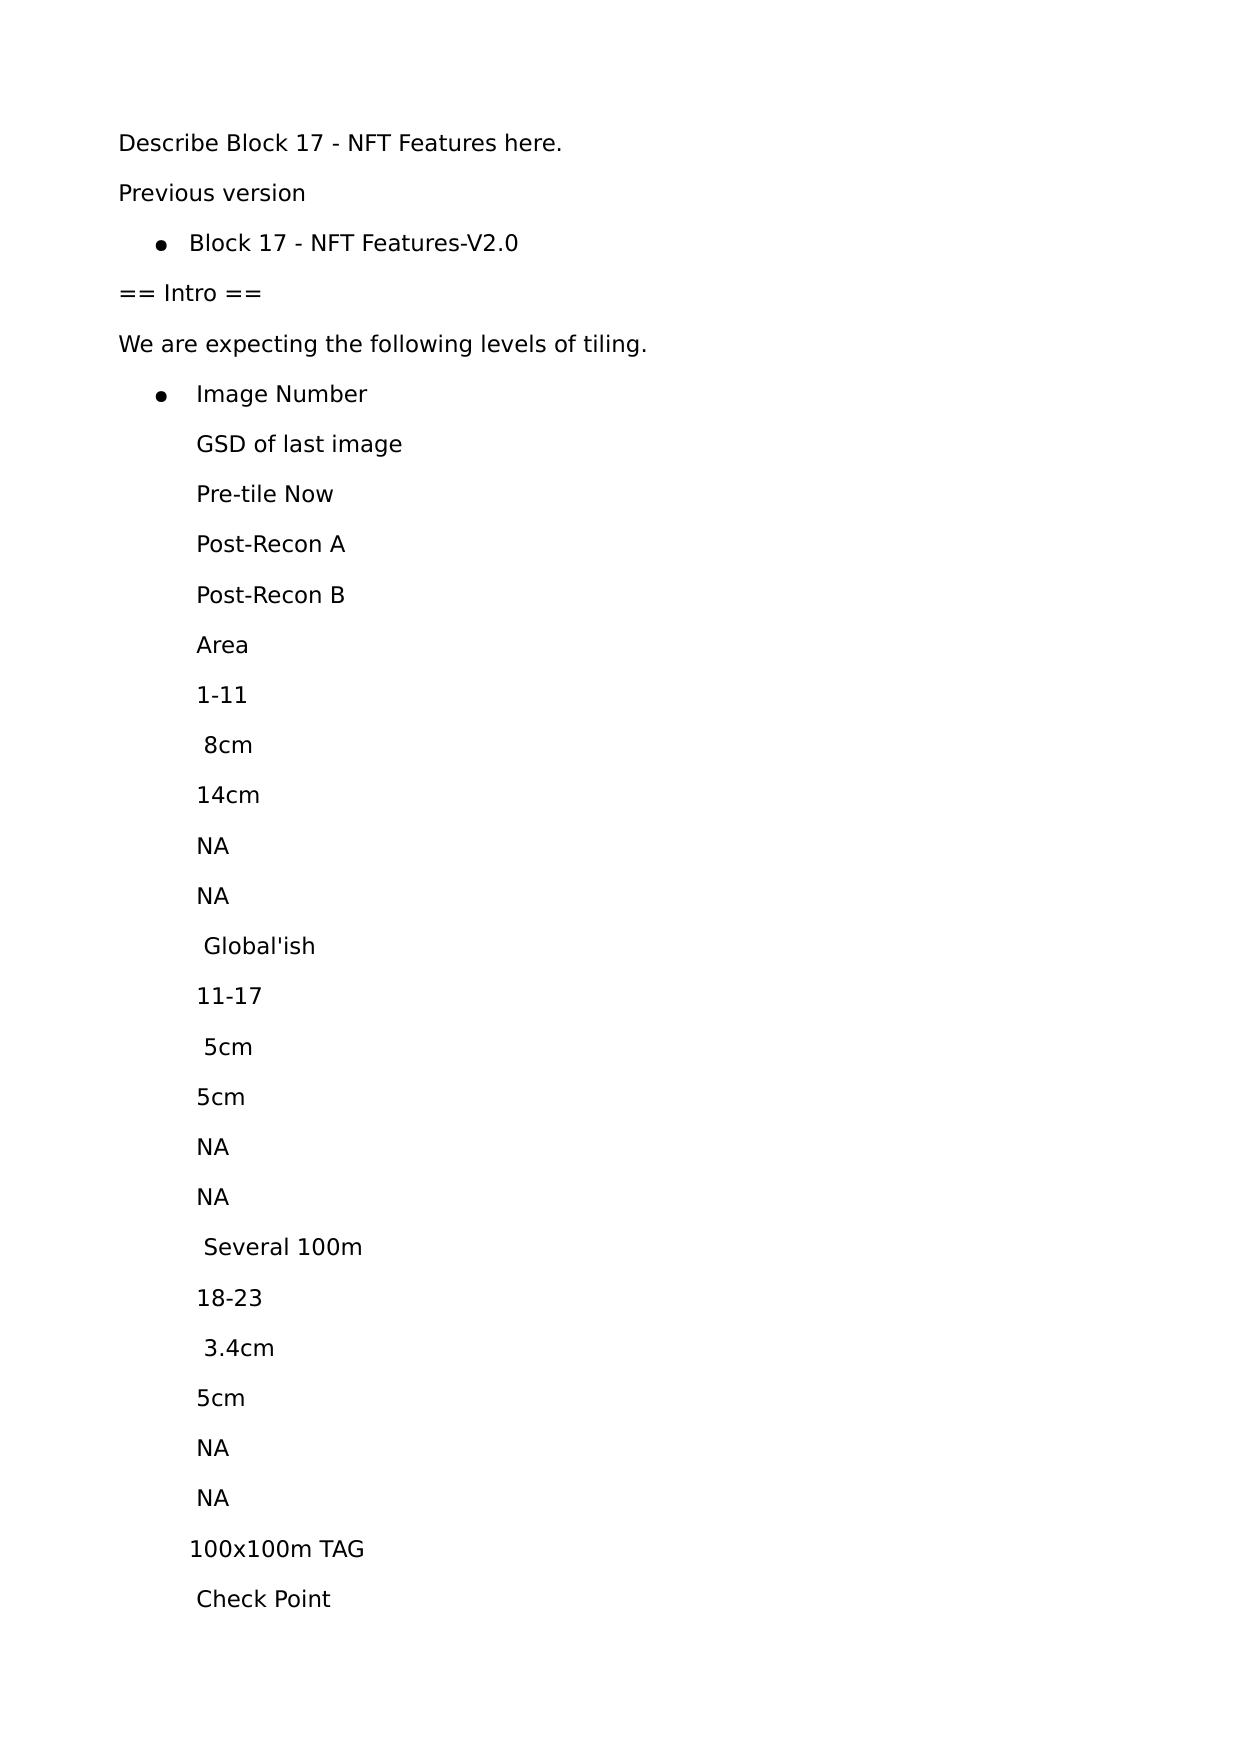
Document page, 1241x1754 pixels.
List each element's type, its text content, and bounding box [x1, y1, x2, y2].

list 14cm [153, 783, 1122, 809]
text We are expecting the following levels of tiling. [118, 331, 1122, 357]
list 5cm [153, 1084, 1122, 1111]
list Check Point [153, 1586, 1122, 1613]
list NA [153, 1184, 1122, 1211]
list GSD of last image [153, 431, 1122, 458]
list Image Number [153, 381, 1122, 408]
list NA [153, 883, 1122, 910]
list 18-23 [153, 1285, 1122, 1311]
list NA [153, 833, 1122, 859]
list Post-Recon A [153, 532, 1122, 558]
list 5cm [153, 1034, 1122, 1060]
list 5cm [153, 1385, 1122, 1412]
list Area [153, 632, 1122, 659]
text == Intro == [118, 281, 1122, 307]
list Post-Recon B [153, 582, 1122, 608]
list Global'ish [153, 933, 1122, 960]
list Block 17 - NFT Features-V2.0 [153, 230, 1122, 257]
list 100x100m TAG [153, 1536, 1122, 1562]
list NA [153, 1134, 1122, 1161]
list 1-11 [153, 682, 1122, 709]
text Describe Block 17 - NFT Features here. [118, 130, 1122, 157]
list 8cm [153, 732, 1122, 759]
list 3.4cm [153, 1335, 1122, 1362]
list Pre-tile Now [153, 481, 1122, 508]
list NA [153, 1486, 1122, 1512]
list 11-17 [153, 983, 1122, 1010]
text Previous version [118, 180, 1122, 207]
list Several 100m [153, 1234, 1122, 1261]
list NA [153, 1435, 1122, 1462]
